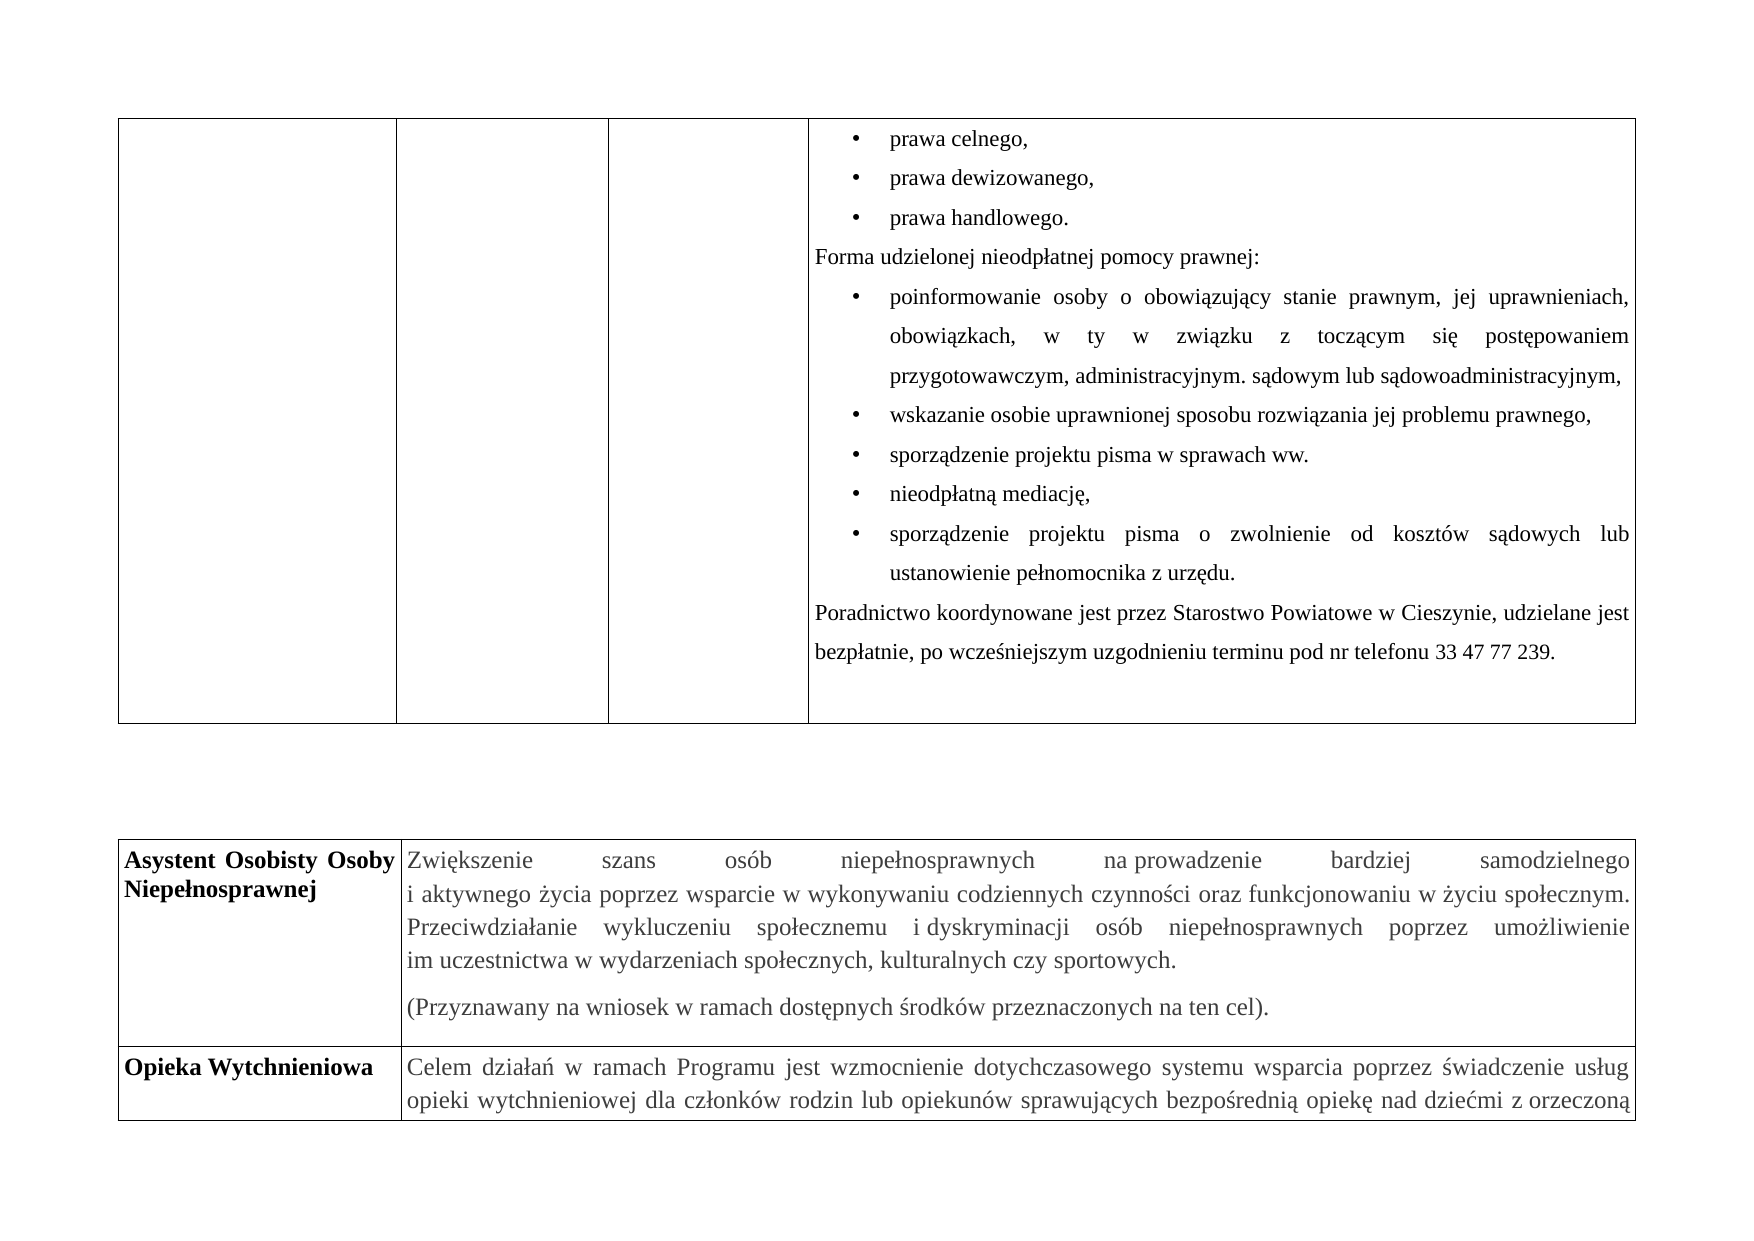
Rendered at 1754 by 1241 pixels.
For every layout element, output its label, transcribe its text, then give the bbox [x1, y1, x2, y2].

table_cell Z nieodpłatnej pomocy prawej mogą skorzystać osoby, które nie są w stanie ponieść kosztów za usługi prawnicze. Przed udzieleniem pomocy należy złożyć stosowne oświadczenie. Pomoc prawna obejmuje informacje z zakresu: prawa pracy, przygotowania do rozpoczęcia działalności gospodarczej, prawa cywilnego, prawa karnego, prawa administracyjnego, prawa ubezpieczeń społecznych, prawa rodzinnego, praw podatkowego, prawa celnego, prawa dewizowanego, prawa handlowego. Forma udzielonej nieodpłatnej pomocy prawnej: poinformowanie osoby o obowiązujący stanie prawnym, jej uprawnieniach, obowiązkach, w ty w związku z toczącym się postępowaniem przygotowawczym, administracyjnym. sądowym lub sądowoadministracyjnym, wskazanie osobie uprawnionej sposobu rozwiązania jej problemu prawnego, sporządzenie projektu pisma w sprawach ww. nieodpłatną mediację, sporządzenie projektu pisma o zwolnienie od kosztów sądowych lub ustanowienie pełnomocnika z urzędu. Poradnictwo koordynowane jest przez Starostwo Powiatowe w Cieszynie, udzielane jest bezpłatnie, po wcześniejszym uzgodnieniu terminu pod nr telefonu 33 47 77 239. [809, 119, 1635, 723]
table_cell [397, 119, 608, 723]
table_cell Opieka Wytchnieniowa [119, 1047, 401, 1120]
table_cell Celem działań w ramach Programu jest wzmocnienie dotychczasowego systemu wsparcia poprzez świadczenie usług opieki wytchnieniowej dla członków rodzin lub opiekunów sprawujących bezpośrednią opiekę nad dziećmi z orzeczoną [402, 1047, 1635, 1120]
table_header Zwiększenie szans osób niepełnosprawnych na prowadzenie bardziej samodzielnego i aktywnego życia poprzez wsparcie w wykonywaniu codziennych czynności oraz funkcjonowaniu w życiu społecznym. Przeciwdziałanie wykluczeniu społecznemu i dyskryminacji osób niepełnosprawnych poprzez umożliwienie im uczestnictwa w wydarzeniach społecznych, kulturalnych czy sportowych. (Przyznawany na wniosek w ramach dostępnych środków przeznaczonych na ten cel). [402, 840, 1635, 1046]
table_header Asystent Osobisty Osoby Niepełnosprawnej [119, 840, 401, 1046]
table_cell [119, 119, 396, 723]
table_cell [609, 119, 808, 723]
